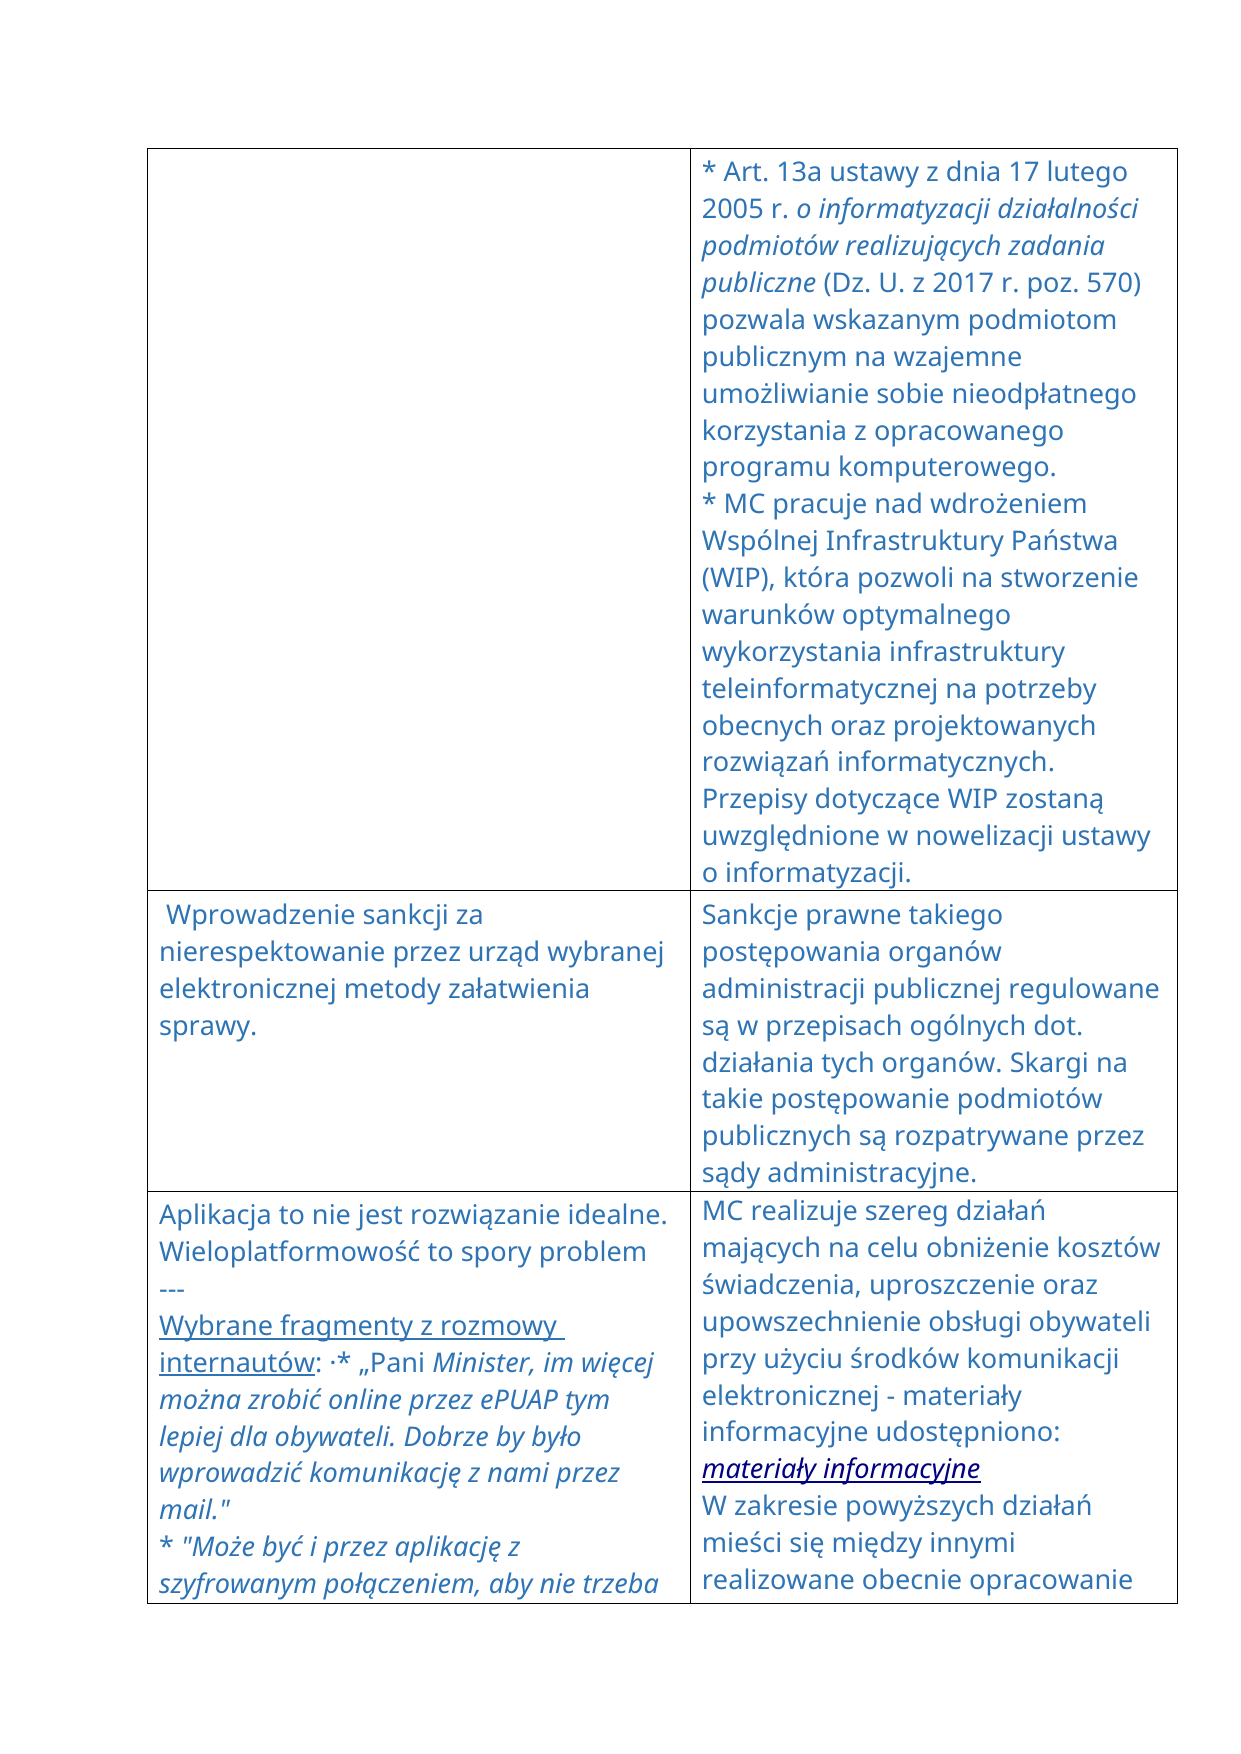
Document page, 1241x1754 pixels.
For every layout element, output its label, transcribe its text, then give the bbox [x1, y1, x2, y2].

table_cell MC realizuje szereg działań mających na celu obniżenie kosztów świadczenia, uproszczenie oraz upowszechnienie obsługi obywateli przy użyciu środków komunikacji elektronicznej - materiały informacyjne udostępniono: materiały informacyjne W zakresie powyższych działań mieści się między innymi realizowane obecnie opracowanie [691, 1192, 1177, 1603]
table_cell Aplikacja to nie jest rozwiązanie idealne. Wieloplatformowość to spory problem --- Wybrane fragmenty z rozmowy internautów: ·* „Pani Minister, im więcej można zrobić online przez ePUAP tym lepiej dla obywateli. Dobrze by było wprowadzić komunikację z nami przez mail." * "Może być i przez aplikację z szyfrowanym połączeniem, aby nie trzeba [148, 1192, 690, 1603]
table_cell [148, 149, 690, 890]
table_cell Wprowadzenie sankcji za nierespektowanie przez urząd wybranej elektronicznej metody załatwienia sprawy. [148, 891, 690, 1191]
table_cell * Art. 13a ustawy z dnia 17 lutego 2005 r. o informatyzacji działalności podmiotów realizujących zadania publiczne (Dz. U. z 2017 r. poz. 570) pozwala wskazanym podmiotom publicznym na wzajemne umożliwianie sobie nieodpłatnego korzystania z opracowanego programu komputerowego. * MC pracuje nad wdrożeniem Wspólnej Infrastruktury Państwa (WIP), która pozwoli na stworzenie warunków optymalnego wykorzystania infrastruktury teleinformatycznej na potrzeby obecnych oraz projektowanych rozwiązań informatycznych. Przepisy dotyczące WIP zostaną uwzględnione w nowelizacji ustawy o informatyzacji. [691, 149, 1177, 890]
table_cell Sankcje prawne takiego postępowania organów administracji publicznej regulowane są w przepisach ogólnych dot. działania tych organów. Skargi na takie postępowanie podmiotów publicznych są rozpatrywane przez sądy administracyjne. [691, 891, 1177, 1191]
